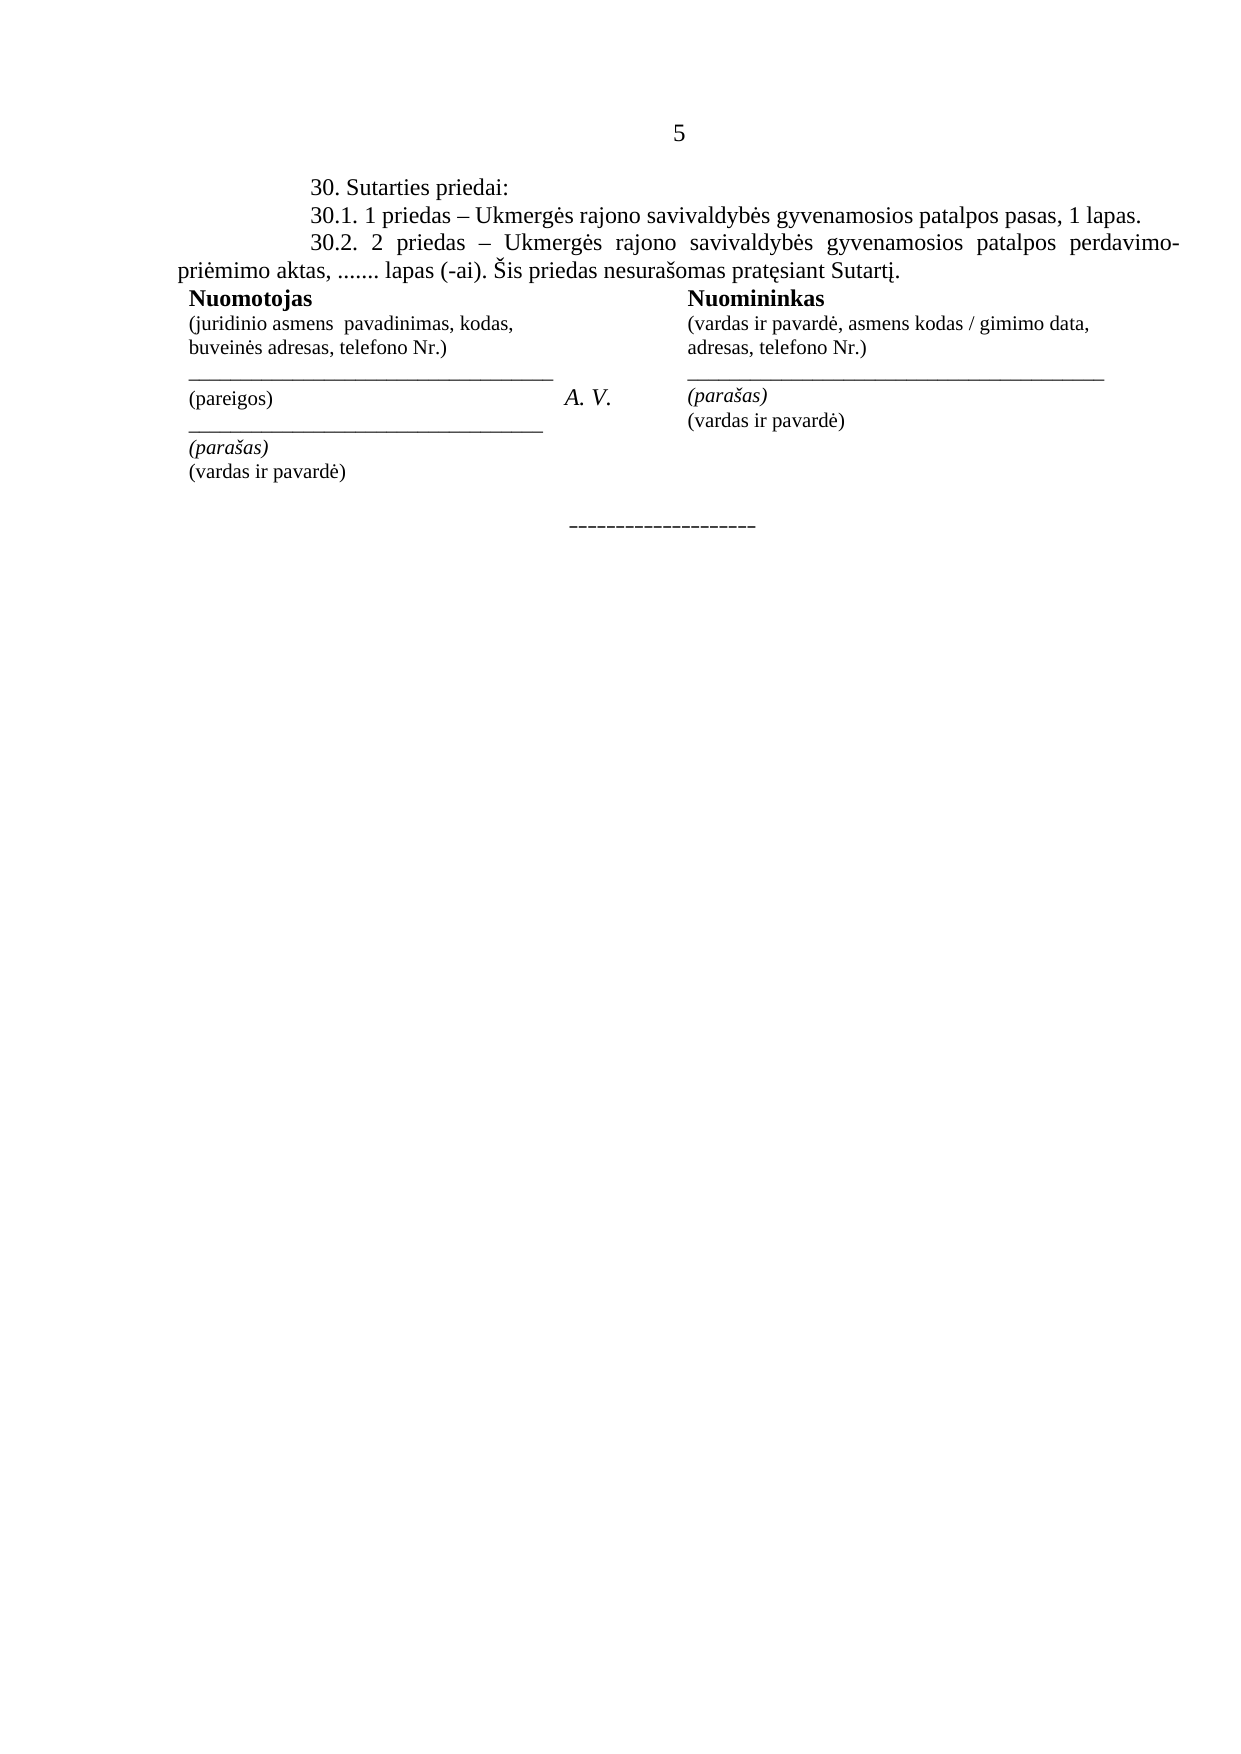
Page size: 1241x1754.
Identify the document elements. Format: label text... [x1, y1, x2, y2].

table_header Nuomininkas (vardas ir pavardė, asmens kodas / gimimo data, adresas, telefono Nr.) [676, 284, 1181, 359]
table_cell ________________________________________ (parašas) (vardas ir pavardė) [676, 359, 1181, 483]
text –––––––––––––––––––– [177, 512, 1147, 537]
text 30.1. 1 priedas – Ukmergės rajono savivaldybės gyvenamosios patalpos pasas, 1 lapas. [177, 201, 1181, 228]
table_cell ___________________________________ (pareigos) A. V. __________________________________ (parašas) (vardas ir pavardė) [177, 359, 676, 483]
table_header Nuomotojas (juridinio asmens pavadinimas, kodas, buveinės adresas, telefono Nr.) [177, 284, 676, 359]
text 30. Sutarties priedai: [177, 173, 1181, 201]
text 30.2. 2 priedas – Ukmergės rajono savivaldybės gyvenamosios patalpos perdavimo-priėmimo aktas, ....... lapas (-ai). Šis priedas nesurašomas pratęsiant Sutartį. [177, 228, 1181, 284]
